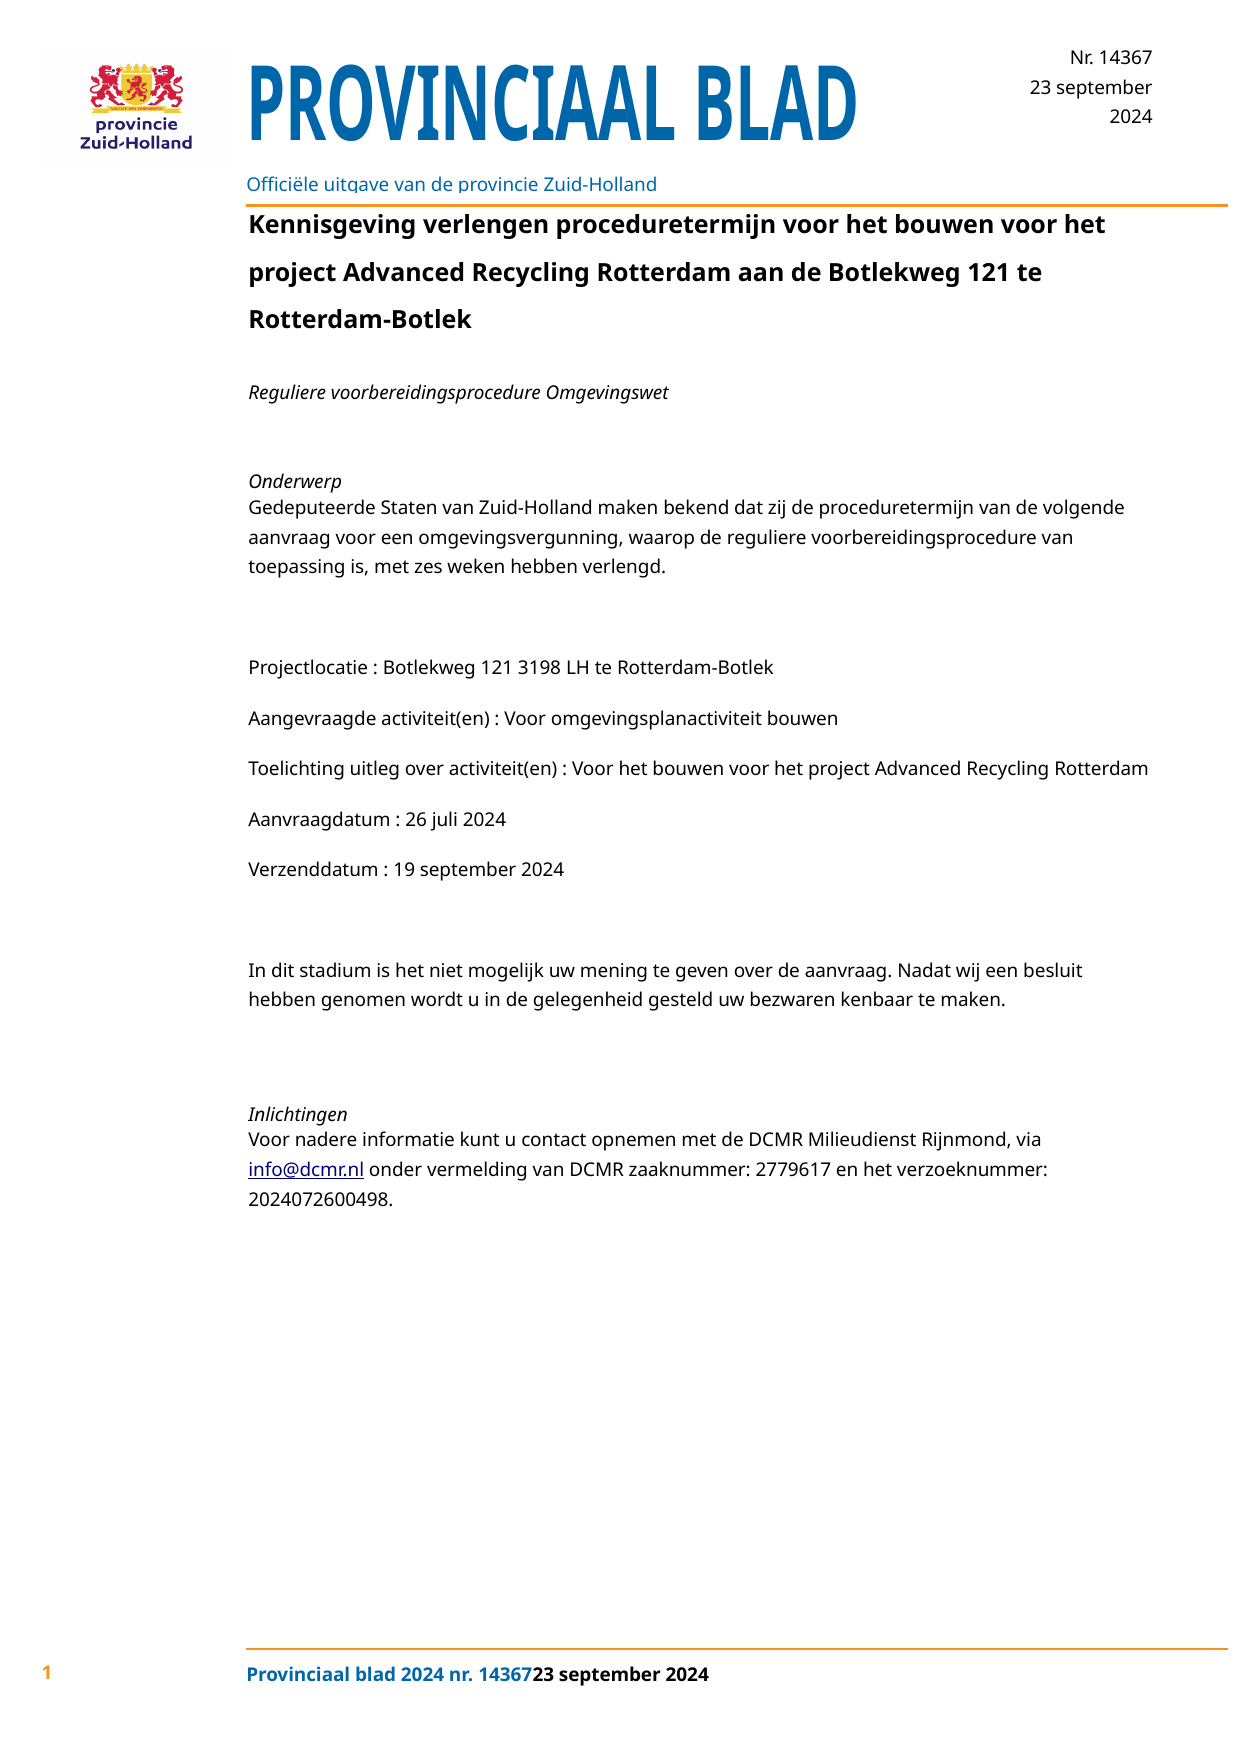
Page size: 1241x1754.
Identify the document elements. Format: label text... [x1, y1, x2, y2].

text Verzenddatum : 19 september 2024 [248, 856, 1152, 882]
text Inlichtingen [248, 1101, 1152, 1127]
text Gedeputeerde Staten van Zuid-Holland maken bekend dat zij de proceduretermijn van de volgende aanvraag voor een omgevingsvergunning, waarop de reguliere voorbereidingsprocedure van toepassing is, met zes weken hebben verlengd. [248, 494, 1152, 579]
text Toelichting uitleg over activiteit(en) : Voor het bouwen voor het project Advanced Recycling Rotterdam [248, 755, 1152, 781]
text Onderwerp [248, 469, 1152, 494]
text Projectlocatie : Botlekweg 121 3198 LH te Rotterdam-Botlek [248, 654, 1152, 680]
text Aangevraagde activiteit(en) : Voor omgevingsplanactiviteit bouwen [248, 705, 1152, 731]
text Aanvraagdatum : 26 juli 2024 [248, 806, 1152, 831]
text Kennisgeving verlengen proceduretermijn voor het bouwen voor het project Advanced Recycling Rotterdam aan de Botlekweg 121 te Rotterdam-Botlek [248, 207, 1152, 336]
text Voor nadere informatie kunt u contact opnemen met de DCMR Milieudienst Rijnmond, via info@dcmr.nl onder vermelding van DCMR zaaknummer: 2779617 en het verzoeknummer: 2024072600498. [248, 1127, 1152, 1212]
picture [41, 47, 231, 172]
text In dit stadium is het niet mogelijk uw mening te geven over de aanvraag. Nadat wij een besluit hebben genomen wordt u in de gelegenheid gesteld uw bezwaren kenbaar te maken. [248, 957, 1152, 1012]
text Reguliere voorbereidingsprocedure Omgevingswet [248, 379, 1152, 405]
